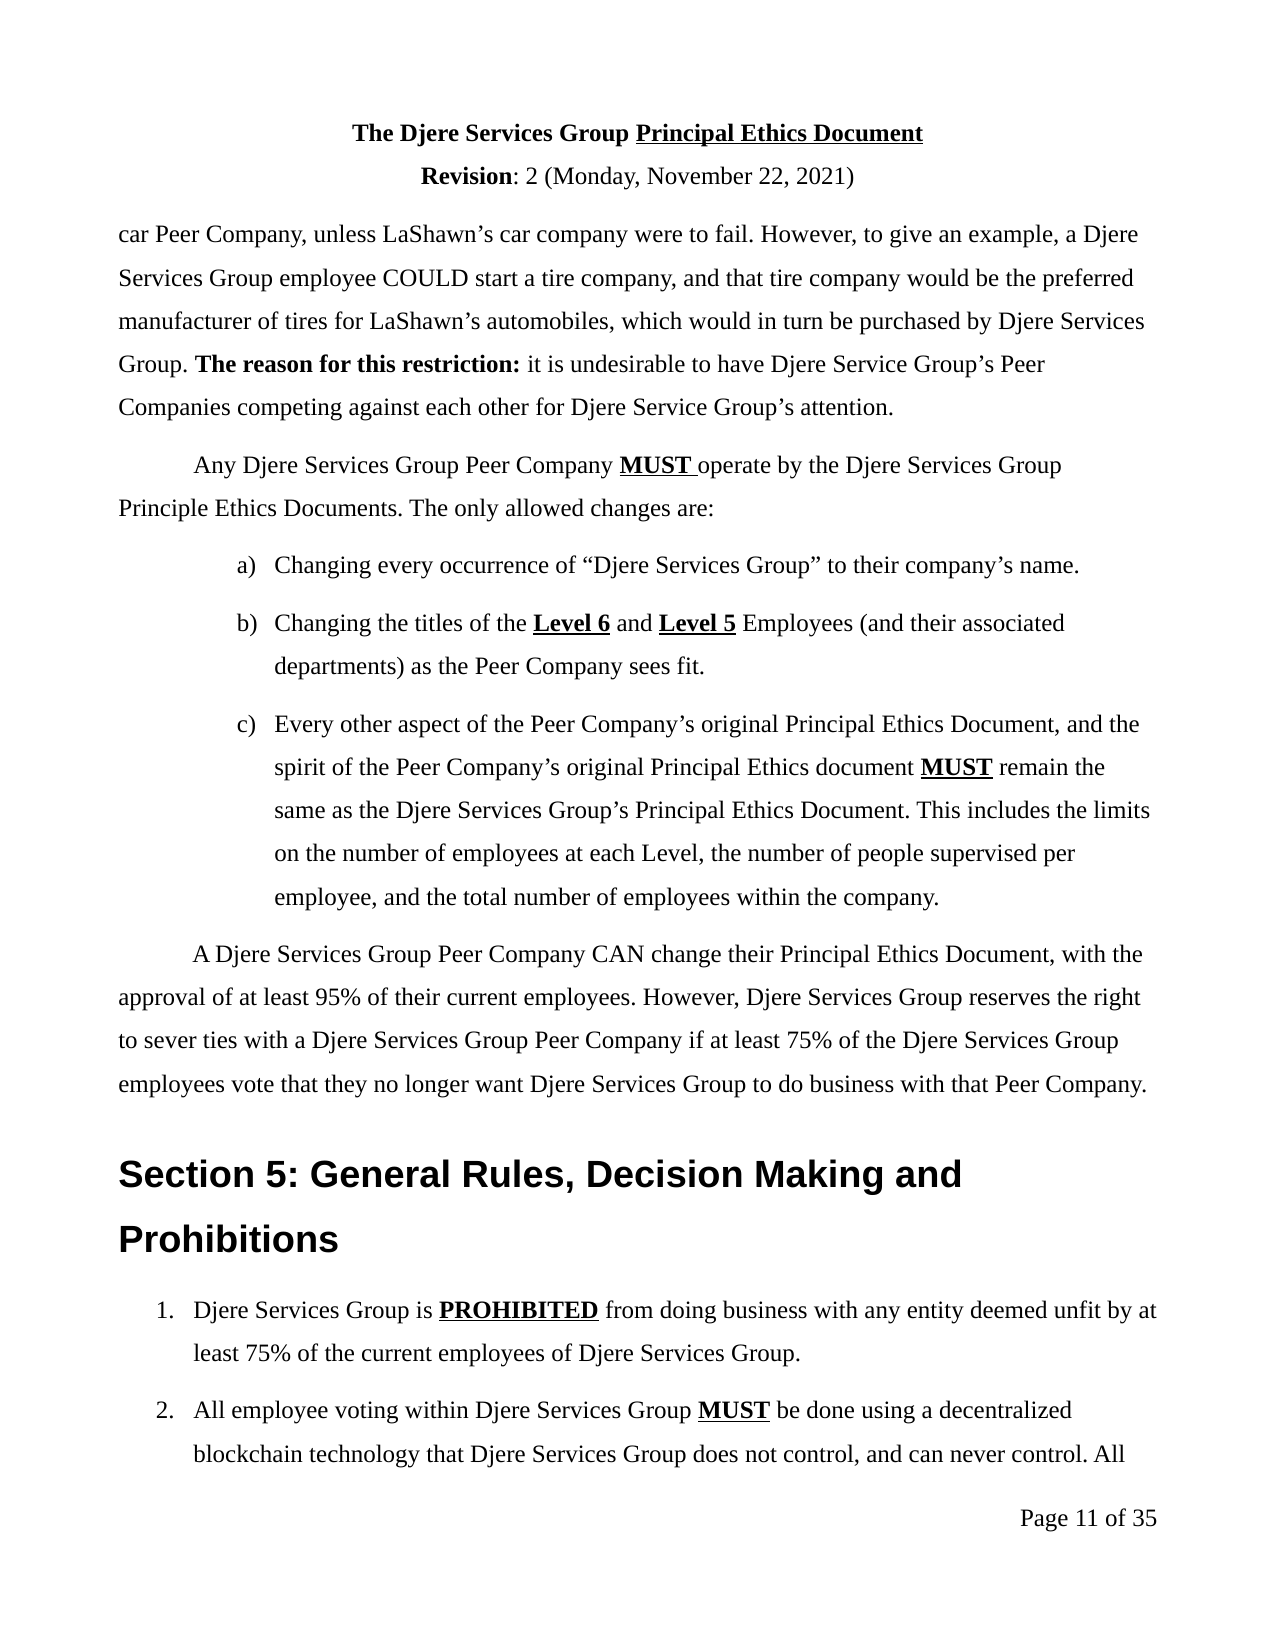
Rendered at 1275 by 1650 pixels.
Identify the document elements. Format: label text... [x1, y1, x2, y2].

list Changing every occurrence of “Djere Services Group” to their company’s name. [237, 551, 1157, 579]
list All employee voting within Djere Services Group MUST be done using a decentralized blockchain technology that Djere Services Group does not control, and can never control. All [156, 1396, 1157, 1467]
list Changing the titles of the Level 6 and Level 5 Employees (and their associated departments) as the Peer Company sees fit. [237, 608, 1157, 680]
text Any Djere Services Group Peer Company MUST operate by the Djere Services Group Principle Ethics Documents. The only allowed changes are: [118, 450, 1157, 522]
list Djere Services Group is PROHIBITED from doing business with any entity deemed unfit by at least 75% of the current employees of Djere Services Group. [156, 1295, 1157, 1367]
subtitle Section 5: General Rules, Decision Making and Prohibitions [118, 1151, 1157, 1260]
list Every other aspect of the Peer Company’s original Principal Ethics Document, and the spirit of the Peer Company’s original Principal Ethics document MUST remain the same as the Djere Services Group’s Principal Ethics Document. This includes the limits on the number of employees at each Level, the number of people supervised per employee, and the total number of employees within the company. [237, 709, 1157, 910]
text A Djere Services Group Peer Company CAN change their Principal Ethics Document, with the approval of at least 95% of their current employees. However, Djere Services Group reserves the right to sever ties with a Djere Services Group Peer Company if at least 75% of the Djere Services Group employees vote that they no longer want Djere Services Group to do business with that Peer Company. [118, 939, 1157, 1097]
text car Peer Company, unless LaShawn’s car company were to fail. However, to give an example, a Djere Services Group employee COULD start a tire company, and that tire company would be the preferred manufacturer of tires for LaShawn’s automobiles, which would in turn be purchased by Djere Services Group. The reason for this restriction: it is undesirable to have Djere Service Group’s Peer Companies competing against each other for Djere Service Group’s attention. [118, 219, 1157, 421]
